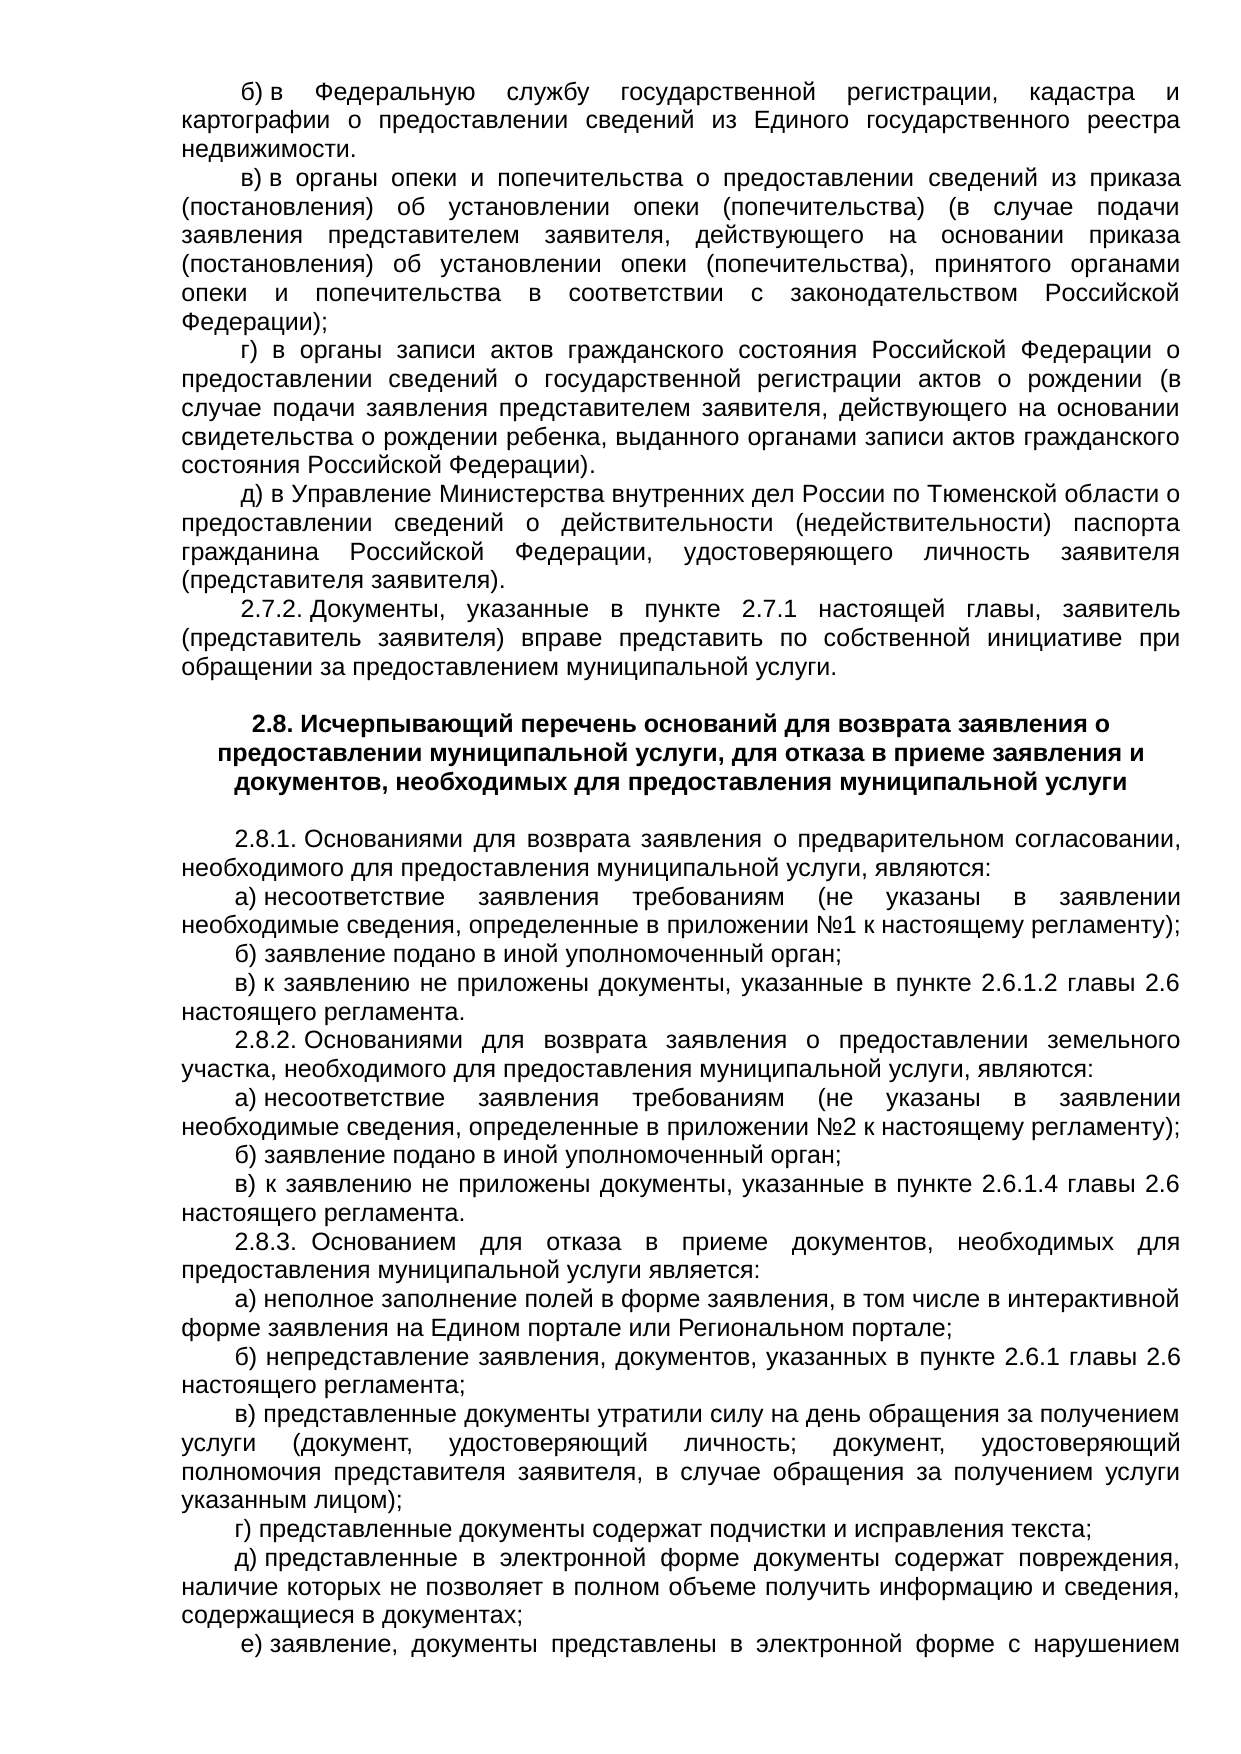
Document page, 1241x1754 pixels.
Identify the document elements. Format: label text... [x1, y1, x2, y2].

text в) к заявлению не приложены документы, указанные в пункте 2.6.1.4 главы 2.6 настоящего регламента. [181, 1169, 1181, 1227]
text в) к заявлению не приложены документы, указанные в пункте 2.6.1.2 главы 2.6 настоящего регламента. [181, 968, 1181, 1026]
text 2.8.1. Основаниями для возврата заявления о предварительном согласовании, необходимого для предоставления муниципальной услуги, являются: [181, 824, 1181, 882]
text б) непредставление заявления, документов, указанных в пункте 2.6.1 главы 2.6 настоящего регламента; [181, 1342, 1181, 1399]
text г) представленные документы содержат подчистки и исправления текста; [181, 1514, 1181, 1543]
text а) несоответствие заявления требованиям (не указаны в заявлении необходимые сведения, определенные в приложении №2 к настоящему регламенту); [181, 1083, 1181, 1141]
text 2.8.3. Основанием для отказа в приеме документов, необходимых для предоставления муниципальной услуги является: [181, 1227, 1181, 1284]
text а) несоответствие заявления требованиям (не указаны в заявлении необходимые сведения, определенные в приложении №1 к настоящему регламенту); [181, 882, 1181, 939]
text б) в Федеральную службу государственной регистрации, кадастра и картографии о предоставлении сведений из Единого государственного реестра недвижимости. [181, 77, 1181, 163]
text д) в Управление Министерства внутренних дел России по Тюменской области о предоставлении сведений о действительности (недействительности) паспорта гражданина Российской Федерации, удостоверяющего личность заявителя (представителя заявителя). [181, 479, 1181, 594]
text в) представленные документы утратили силу на день обращения за получением услуги (документ, удостоверяющий личность; документ, удостоверяющий полномочия представителя заявителя, в случае обращения за получением услуги указанным лицом); [181, 1399, 1181, 1514]
text е) заявление, документы представлены в электронной форме с нарушением [181, 1629, 1181, 1658]
text 2.8. Исчерпывающий перечень оснований для возврата заявления о предоставлении муниципальной услуги, для отказа в приеме заявления и документов, необходимых для предоставления муниципальной услуги [181, 709, 1181, 796]
text 2.7.2. Документы, указанные в пункте 2.7.1 настоящей главы, заявитель (представитель заявителя) вправе представить по собственной инициативе при обращении за предоставлением муниципальной услуги. [181, 594, 1181, 681]
text в) в органы опеки и попечительства о предоставлении сведений из приказа (постановления) об установлении опеки (попечительства) (в случае подачи заявления представителем заявителя, действующего на основании приказа (постановления) об установлении опеки (попечительства), принятого органами опеки и попечительства в соответствии с законодательством Российской Федерации); [181, 163, 1181, 336]
text а) неполное заполнение полей в форме заявления, в том числе в интерактивной форме заявления на Едином портале или Региональном портале; [181, 1284, 1181, 1342]
text д) представленные в электронной форме документы содержат повреждения, наличие которых не позволяет в полном объеме получить информацию и сведения, содержащиеся в документах; [181, 1543, 1181, 1629]
text б) заявление подано в иной уполномоченный орган; [181, 1141, 1181, 1169]
text б) заявление подано в иной уполномоченный орган; [181, 939, 1181, 968]
text г) в органы записи актов гражданского состояния Российской Федерации о предоставлении сведений о государственной регистрации актов о рождении (в случае подачи заявления представителем заявителя, действующего на основании свидетельства о рождении ребенка, выданного органами записи актов гражданского состояния Российской Федерации). [181, 336, 1181, 479]
text 2.8.2. Основаниями для возврата заявления о предоставлении земельного участка, необходимого для предоставления муниципальной услуги, являются: [181, 1026, 1181, 1083]
